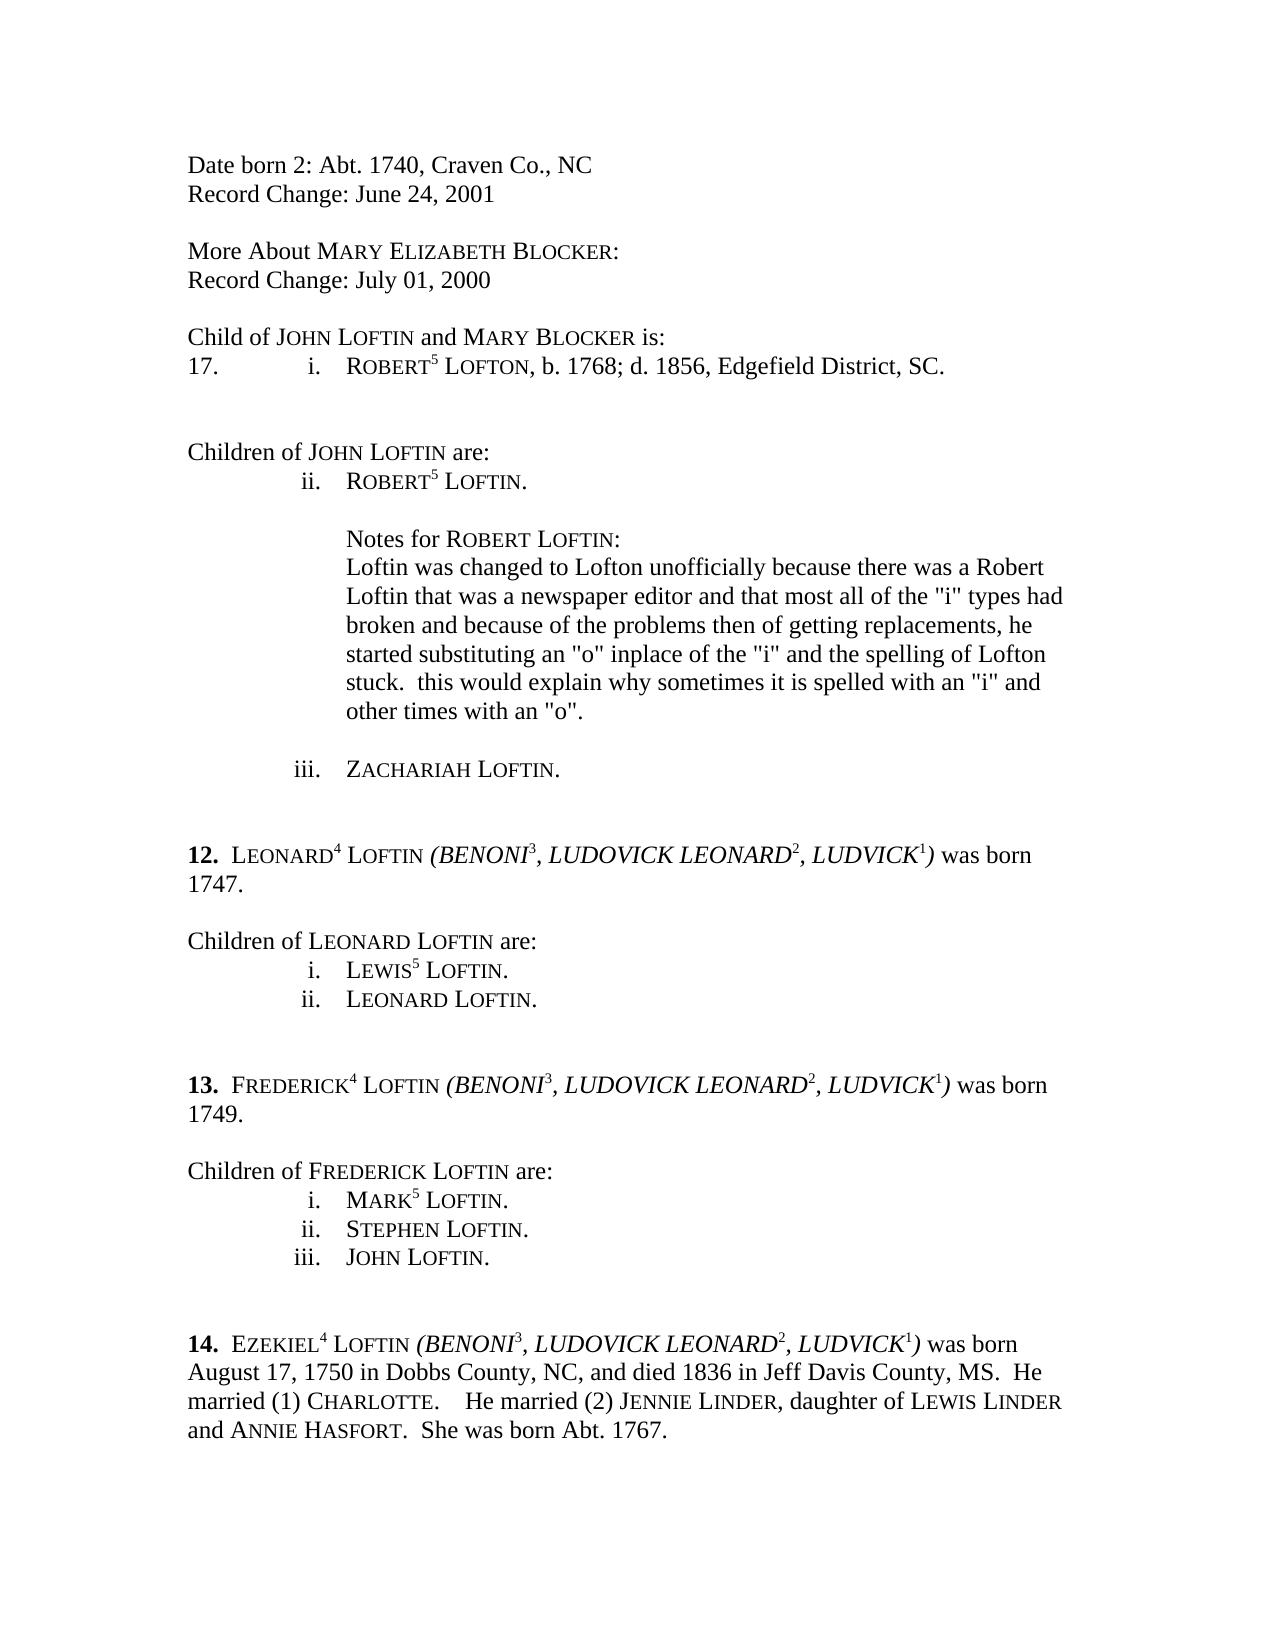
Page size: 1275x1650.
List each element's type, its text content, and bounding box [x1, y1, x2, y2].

text Date born 2: Abt. 1740, Craven Co., NC [187, 150, 1087, 179]
text ii. ROBERT5 LOFTIN. [187, 466, 1087, 495]
text More About MARY ELIZABETH BLOCKER: [187, 236, 1087, 265]
text Notes for ROBERT LOFTIN: [346, 524, 1087, 552]
text 12. LEONARD4 LOFTIN (BENONI3, LUDOVICK LEONARD2, LUDVICK1) was born 1747. [187, 840, 1087, 897]
text Children of LEONARD LOFTIN are: [187, 926, 1087, 955]
text 17. i. ROBERT5 LOFTON, b. 1768; d. 1856, Edgefield District, SC. [187, 351, 1087, 380]
text iii. ZACHARIAH LOFTIN. [187, 754, 1087, 782]
text Record Change: June 24, 2001 [187, 179, 1087, 207]
text Record Change: July 01, 2000 [187, 265, 1087, 294]
text ii. LEONARD LOFTIN. [187, 984, 1087, 1012]
text i. LEWIS5 LOFTIN. [187, 955, 1087, 984]
text 13. FREDERICK4 LOFTIN (BENONI3, LUDOVICK LEONARD2, LUDVICK1) was born 1749. [187, 1070, 1087, 1127]
text ii. STEPHEN LOFTIN. [187, 1214, 1087, 1242]
text iii. JOHN LOFTIN. [187, 1242, 1087, 1271]
text 14. EZEKIEL4 LOFTIN (BENONI3, LUDOVICK LEONARD2, LUDVICK1) was born August 17, 1750 in Dobbs County, NC, and died 1836 in Jeff Davis County, MS. He married (1) CHARLOTTE. He married (2) JENNIE LINDER, daughter of LEWIS LINDER and ANNIE HASFORT. She was born Abt. 1767. [187, 1329, 1087, 1444]
text Children of JOHN LOFTIN are: [187, 437, 1087, 466]
text i. MARK5 LOFTIN. [187, 1185, 1087, 1214]
text Child of JOHN LOFTIN and MARY BLOCKER is: [187, 322, 1087, 351]
text Loftin was changed to Lofton unofficially because there was a Robert Loftin that was a newspaper editor and that most all of the "i" types had broken and because of the problems then of getting replacements, he started substituting an "o" inplace of the "i" and the spelling of Lofton stuck. this would explain why sometimes it is spelled with an "i" and other times with an "o". [346, 552, 1087, 725]
text Children of FREDERICK LOFTIN are: [187, 1156, 1087, 1185]
